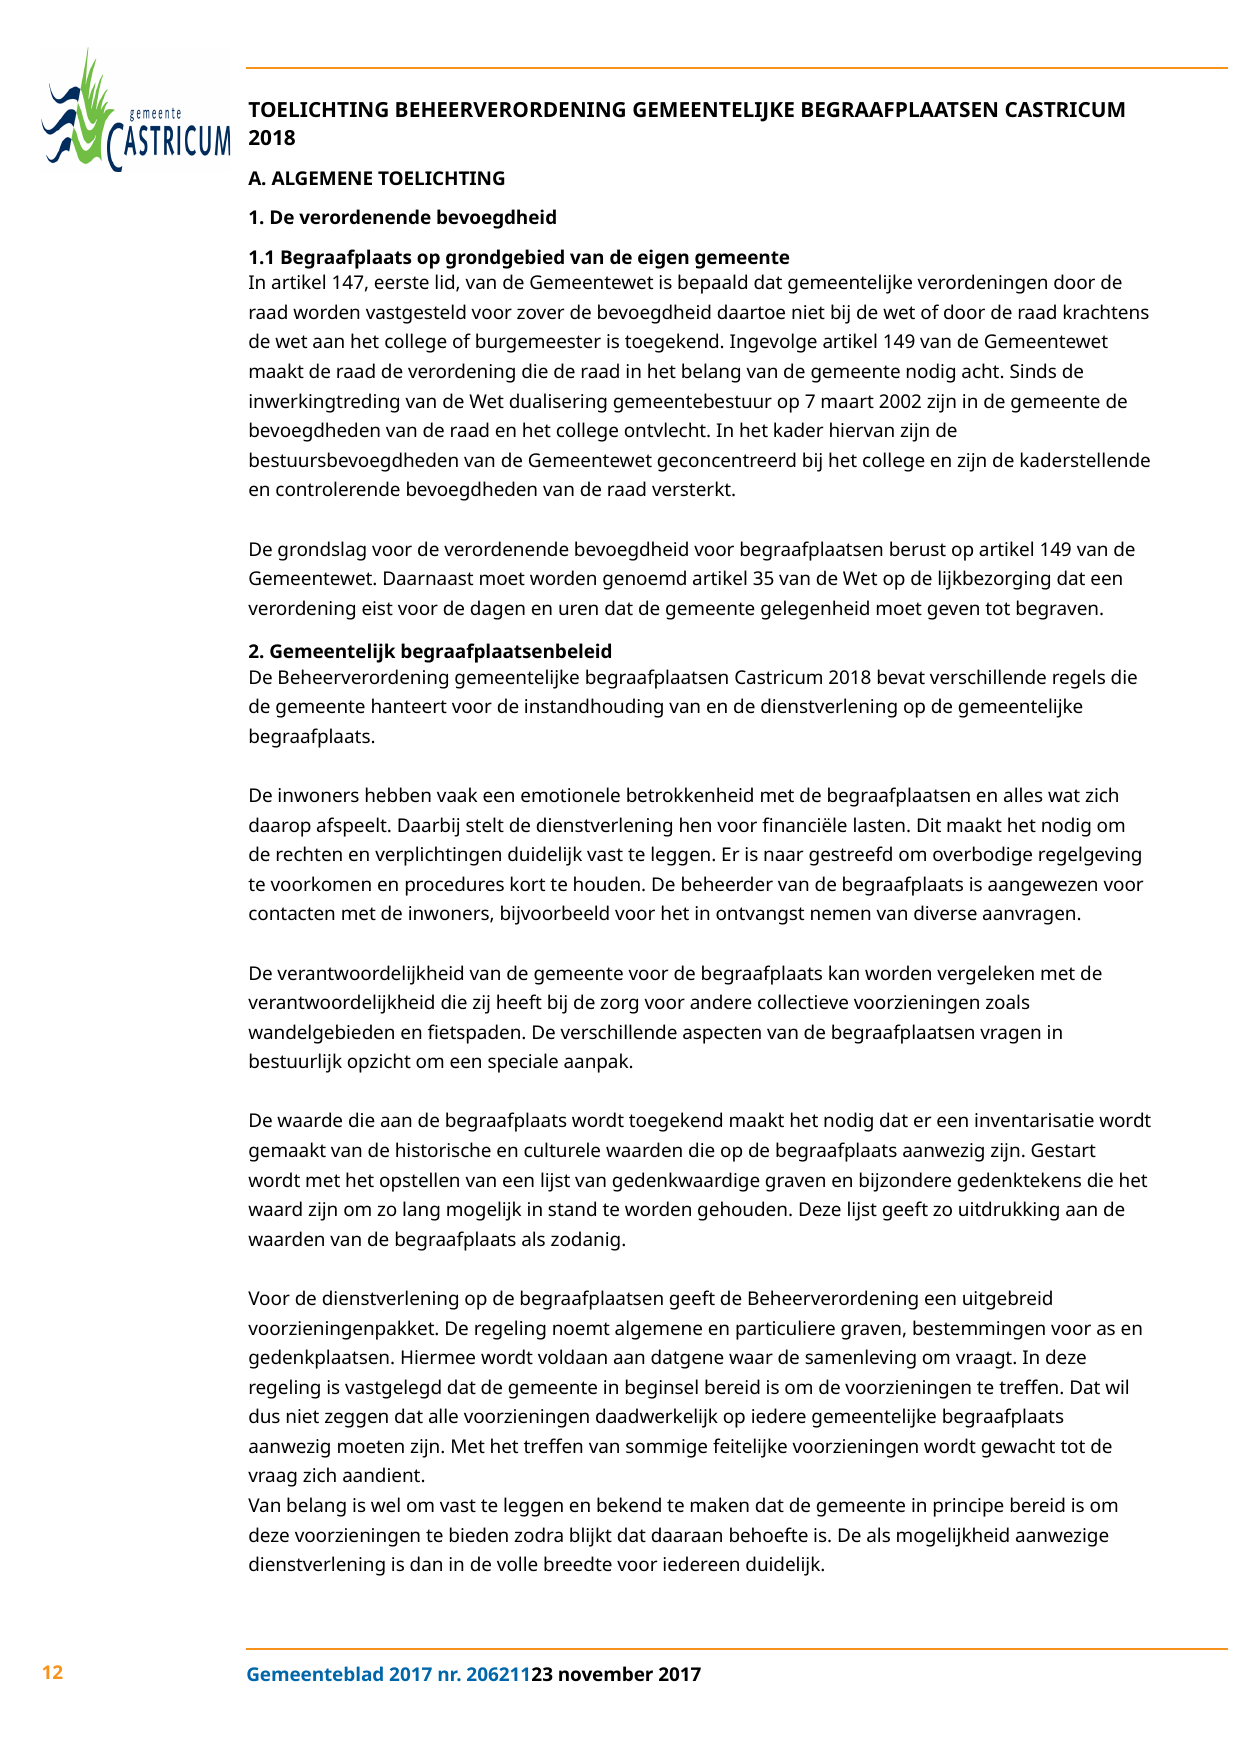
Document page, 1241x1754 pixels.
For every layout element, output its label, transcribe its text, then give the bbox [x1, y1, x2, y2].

text De verantwoordelijkheid van de gemeente voor de begraafplaats kan worden vergeleken met de verantwoordelijkheid die zij heeft bij de zorg voor andere collectieve voorzieningen zoals wandelgebieden en fietspaden. De verschillende aspecten van de begraafplaatsen vragen in bestuurlijk opzicht om een speciale aanpak. [248, 960, 1152, 1074]
text 2. Gemeentelijk begraafplaatsenbeleid [248, 638, 1152, 664]
text De Beheerverordening gemeentelijke begraafplaatsen Castricum 2018 bevat verschillende regels die de gemeente hanteert voor de instandhouding van en de dienstverlening op de gemeentelijke begraafplaats. [248, 664, 1152, 749]
text A. ALGEMENE TOELICHTING [248, 165, 1152, 191]
text TOELICHTING BEHEERVERORDENING GEMEENTELIJKE BEGRAAFPLAATSEN CASTRICUM 2018 [248, 95, 1152, 152]
text De grondslag voor de verordenende bevoegdheid voor begraafplaatsen berust op artikel 149 van de Gemeentewet. Daarnaast moet worden genoemd artikel 35 van de Wet op de lijkbezorging dat een verordening eist voor de dagen en uren dat de gemeente gelegenheid moet geven tot begraven. [248, 536, 1152, 621]
text De waarde die aan de begraafplaats wordt toegekend maakt het nodig dat er een inventarisatie wordt gemaakt van de historische en culturele waarden die op de begraafplaats aanwezig zijn. Gestart wordt met het opstellen van een lijst van gedenkwaardige graven en bijzondere gedenktekens die het waard zijn om zo lang mogelijk in stand te worden gehouden. Deze lijst geeft zo uitdrukking aan de waarden van de begraafplaats als zodanig. [248, 1108, 1152, 1252]
picture [41, 47, 231, 172]
text De inwoners hebben vaak een emotionele betrokkenheid met de begraafplaatsen en alles wat zich daarop afspeelt. Daarbij stelt de dienstverlening hen voor financiële lasten. Dit maakt het nodig om de rechten en verplichtingen duidelijk vast te leggen. Er is naar gestreefd om overbodige regelgeving te voorkomen en procedures kort te houden. De beheerder van de begraafplaats is aangewezen voor contacten met de inwoners, bijvoorbeeld voor het in ontvangst nemen van diverse aanvragen. [248, 782, 1152, 926]
text Voor de dienstverlening op de begraafplaatsen geeft de Beheerverordening een uitgebreid voorzieningenpakket. De regeling noemt algemene en particuliere graven, bestemmingen voor as en gedenkplaatsen. Hiermee wordt voldaan aan datgene waar de samenleving om vraagt. In deze regeling is vastgelegd dat de gemeente in beginsel bereid is om de voorzieningen te treffen. Dat wil dus niet zeggen dat alle voorzieningen daadwerkelijk op iedere gemeentelijke begraafplaats aanwezig moeten zijn. Met het treffen van sommige feitelijke voorzieningen wordt gewacht tot de vraag zich aandient. [248, 1285, 1152, 1488]
text 1. De verordenende bevoegdheid [248, 204, 1152, 230]
text Van belang is wel om vast te leggen en bekend te maken dat de gemeente in principe bereid is om deze voorzieningen te bieden zodra blijkt dat daaraan behoefte is. De als mogelijkheid aanwezige dienstverlening is dan in de volle breedte voor iedereen duidelijk. [248, 1492, 1152, 1577]
text In artikel 147, eerste lid, van de Gemeentewet is bepaald dat gemeentelijke verordeningen door de raad worden vastgesteld voor zover de bevoegdheid daartoe niet bij de wet of door de raad krachtens de wet aan het college of burgemeester is toegekend. Ingevolge artikel 149 van de Gemeentewet maakt de raad de verordening die de raad in het belang van de gemeente nodig acht. Sinds de inwerkingtreding van de Wet dualisering gemeentebestuur op 7 maart 2002 zijn in de gemeente de bevoegdheden van de raad en het college ontvlecht. In het kader hiervan zijn de bestuursbevoegdheden van de Gemeentewet geconcentreerd bij het college en zijn de kaderstellende en controlerende bevoegdheden van de raad versterkt. [248, 269, 1152, 502]
text 1.1 Begraafplaats op grondgebied van de eigen gemeente [248, 244, 1152, 269]
